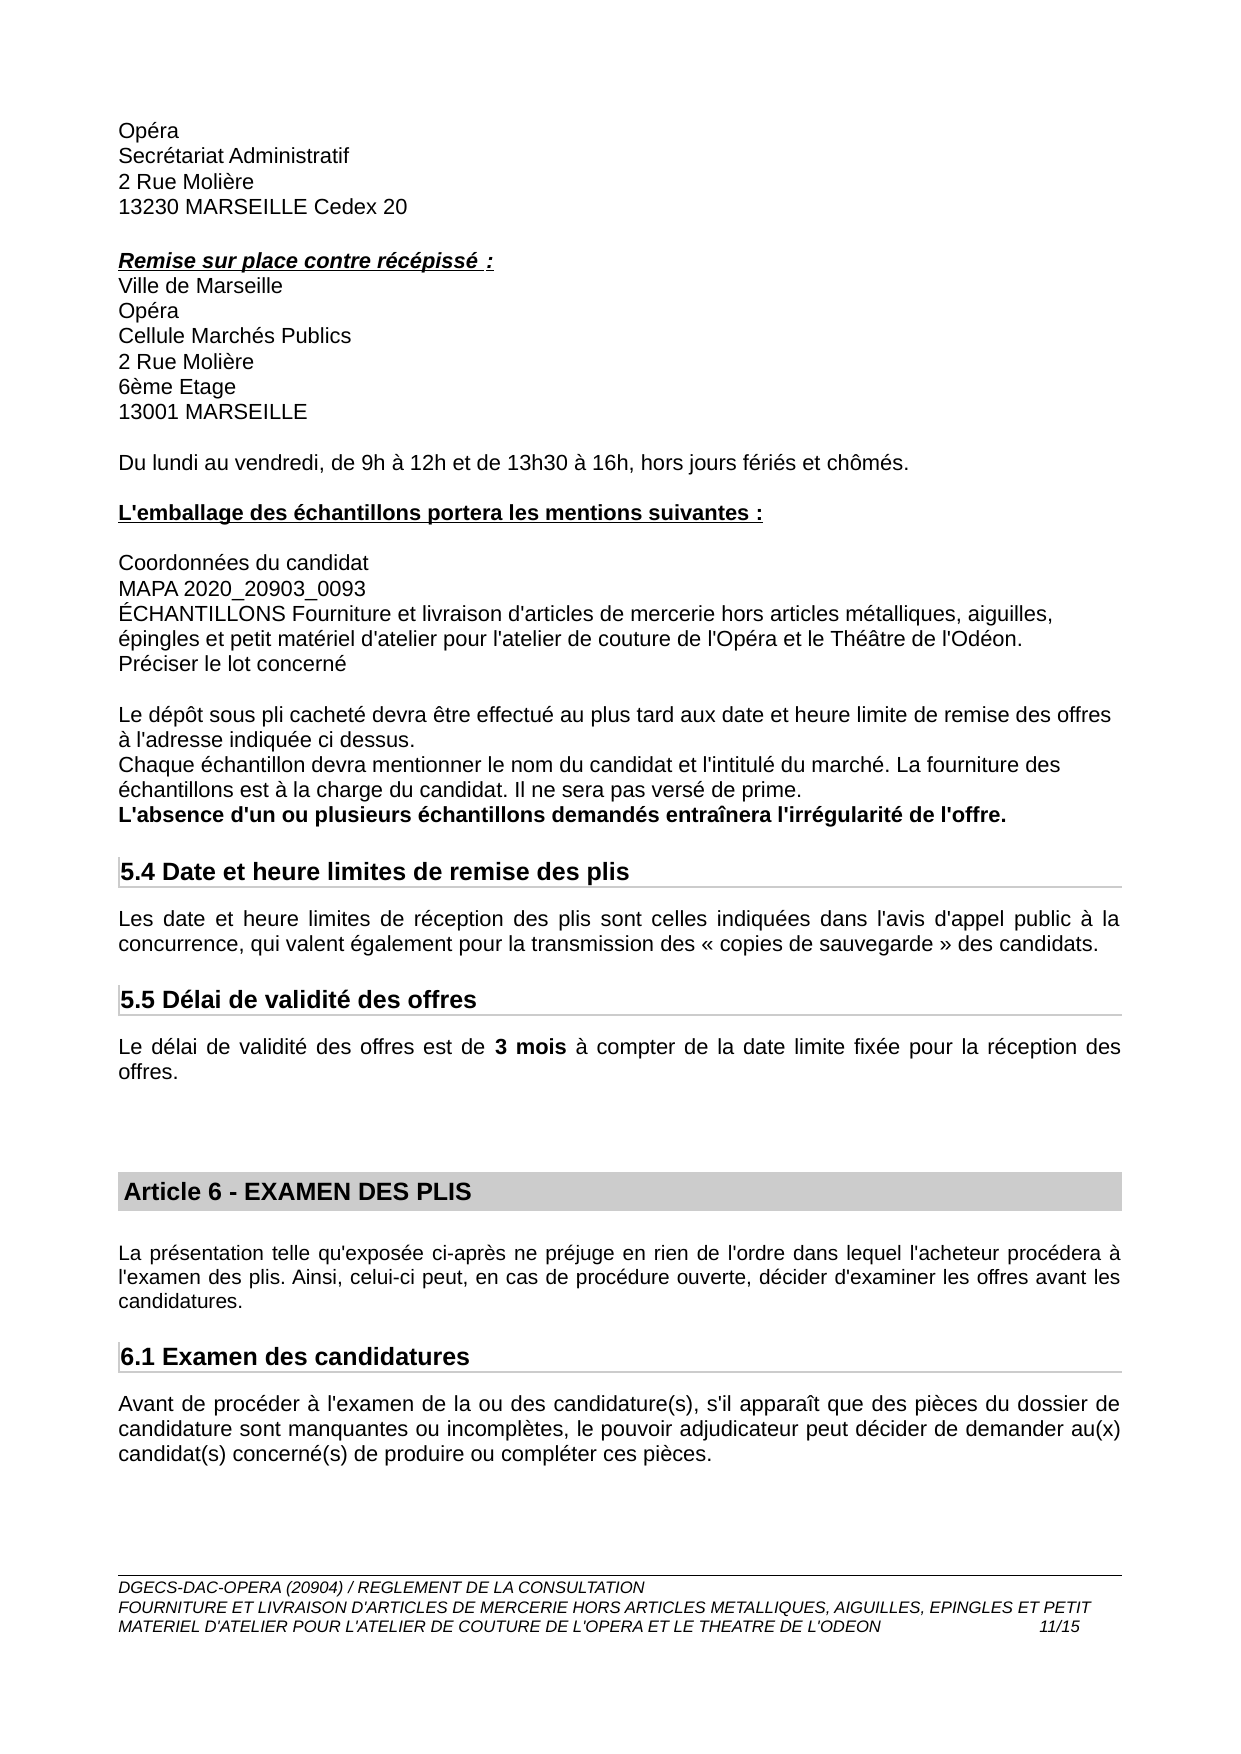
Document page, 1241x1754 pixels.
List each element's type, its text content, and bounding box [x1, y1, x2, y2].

subtitle 5.5 Délai de validité des offres [120, 985, 1122, 1014]
text Chaque échantillon devra mentionner le nom du candidat et l'intitulé du marché. La fourniture des échantillons est à la charge du candidat. Il ne sera pas versé de prime. [118, 752, 1122, 802]
text 2 Rue Molière [118, 348, 1122, 374]
text Le délai de validité des offres est de 3 mois à compter de la date limite fixée pour la réception des offres. [118, 1034, 1122, 1084]
text Cellule Marchés Publics [118, 323, 1122, 348]
text Le dépôt sous pli cacheté devra être effectué au plus tard aux date et heure limite de remise des offres à l'adresse indiquée ci dessus. [118, 701, 1122, 752]
subtitle 5.4 Date et heure limites de remise des plis [120, 857, 1122, 886]
text Avant de procéder à l'examen de la ou des candidature(s), s'il apparaît que des pièces du dossier de candidature sont manquantes ou incomplètes, le pouvoir adjudicateur peut décider de demander au(x) candidat(s) concerné(s) de produire ou compléter ces pièces. [118, 1391, 1122, 1466]
text La présentation telle qu'exposée ci-après ne préjuge en rien de l'ordre dans lequel l'acheteur procédera à l'examen des plis. Ainsi, celui-ci peut, en cas de procédure ouverte, décider d'examiner les offres avant les candidatures. [118, 1241, 1122, 1312]
text 13001 MARSEILLE [118, 399, 1122, 424]
text Coordonnées du candidat [118, 550, 1122, 575]
text Remise sur place contre récépissé : [118, 248, 1122, 273]
text Les date et heure limites de réception des plis sont celles indiquées dans l'avis d'appel public à la concurrence, qui valent également pour la transmission des « copies de sauvegarde » des candidats. [118, 906, 1122, 956]
text 2 Rue Molière [118, 168, 1122, 194]
text Secrétariat Administratif [118, 143, 1122, 168]
text 13230 MARSEILLE Cedex 20 [118, 194, 1122, 219]
text L'absence d'un ou plusieurs échantillons demandés entraînera l'irrégularité de l'offre. [118, 802, 1122, 827]
subtitle Article 6 - EXAMEN DES PLIS [120, 1175, 1120, 1209]
text 6ème Etage [118, 374, 1122, 399]
text Préciser le lot concerné [118, 651, 1122, 676]
text Opéra [118, 298, 1122, 323]
subtitle 6.1 Examen des candidatures [120, 1342, 1122, 1371]
text MAPA 2020_20903_0093 [118, 575, 1122, 601]
text ÉCHANTILLONS Fourniture et livraison d'articles de mercerie hors articles métalliques, aiguilles, épingles et petit matériel d'atelier pour l'atelier de couture de l'Opéra et le Théâtre de l'Odéon. [118, 601, 1122, 651]
text Ville de Marseille [118, 273, 1122, 298]
text L'emballage des échantillons portera les mentions suivantes : [118, 500, 1122, 525]
text Opéra [118, 118, 1122, 143]
text Du lundi au vendredi, de 9h à 12h et de 13h30 à 16h, hors jours fériés et chômés. [118, 449, 1122, 474]
